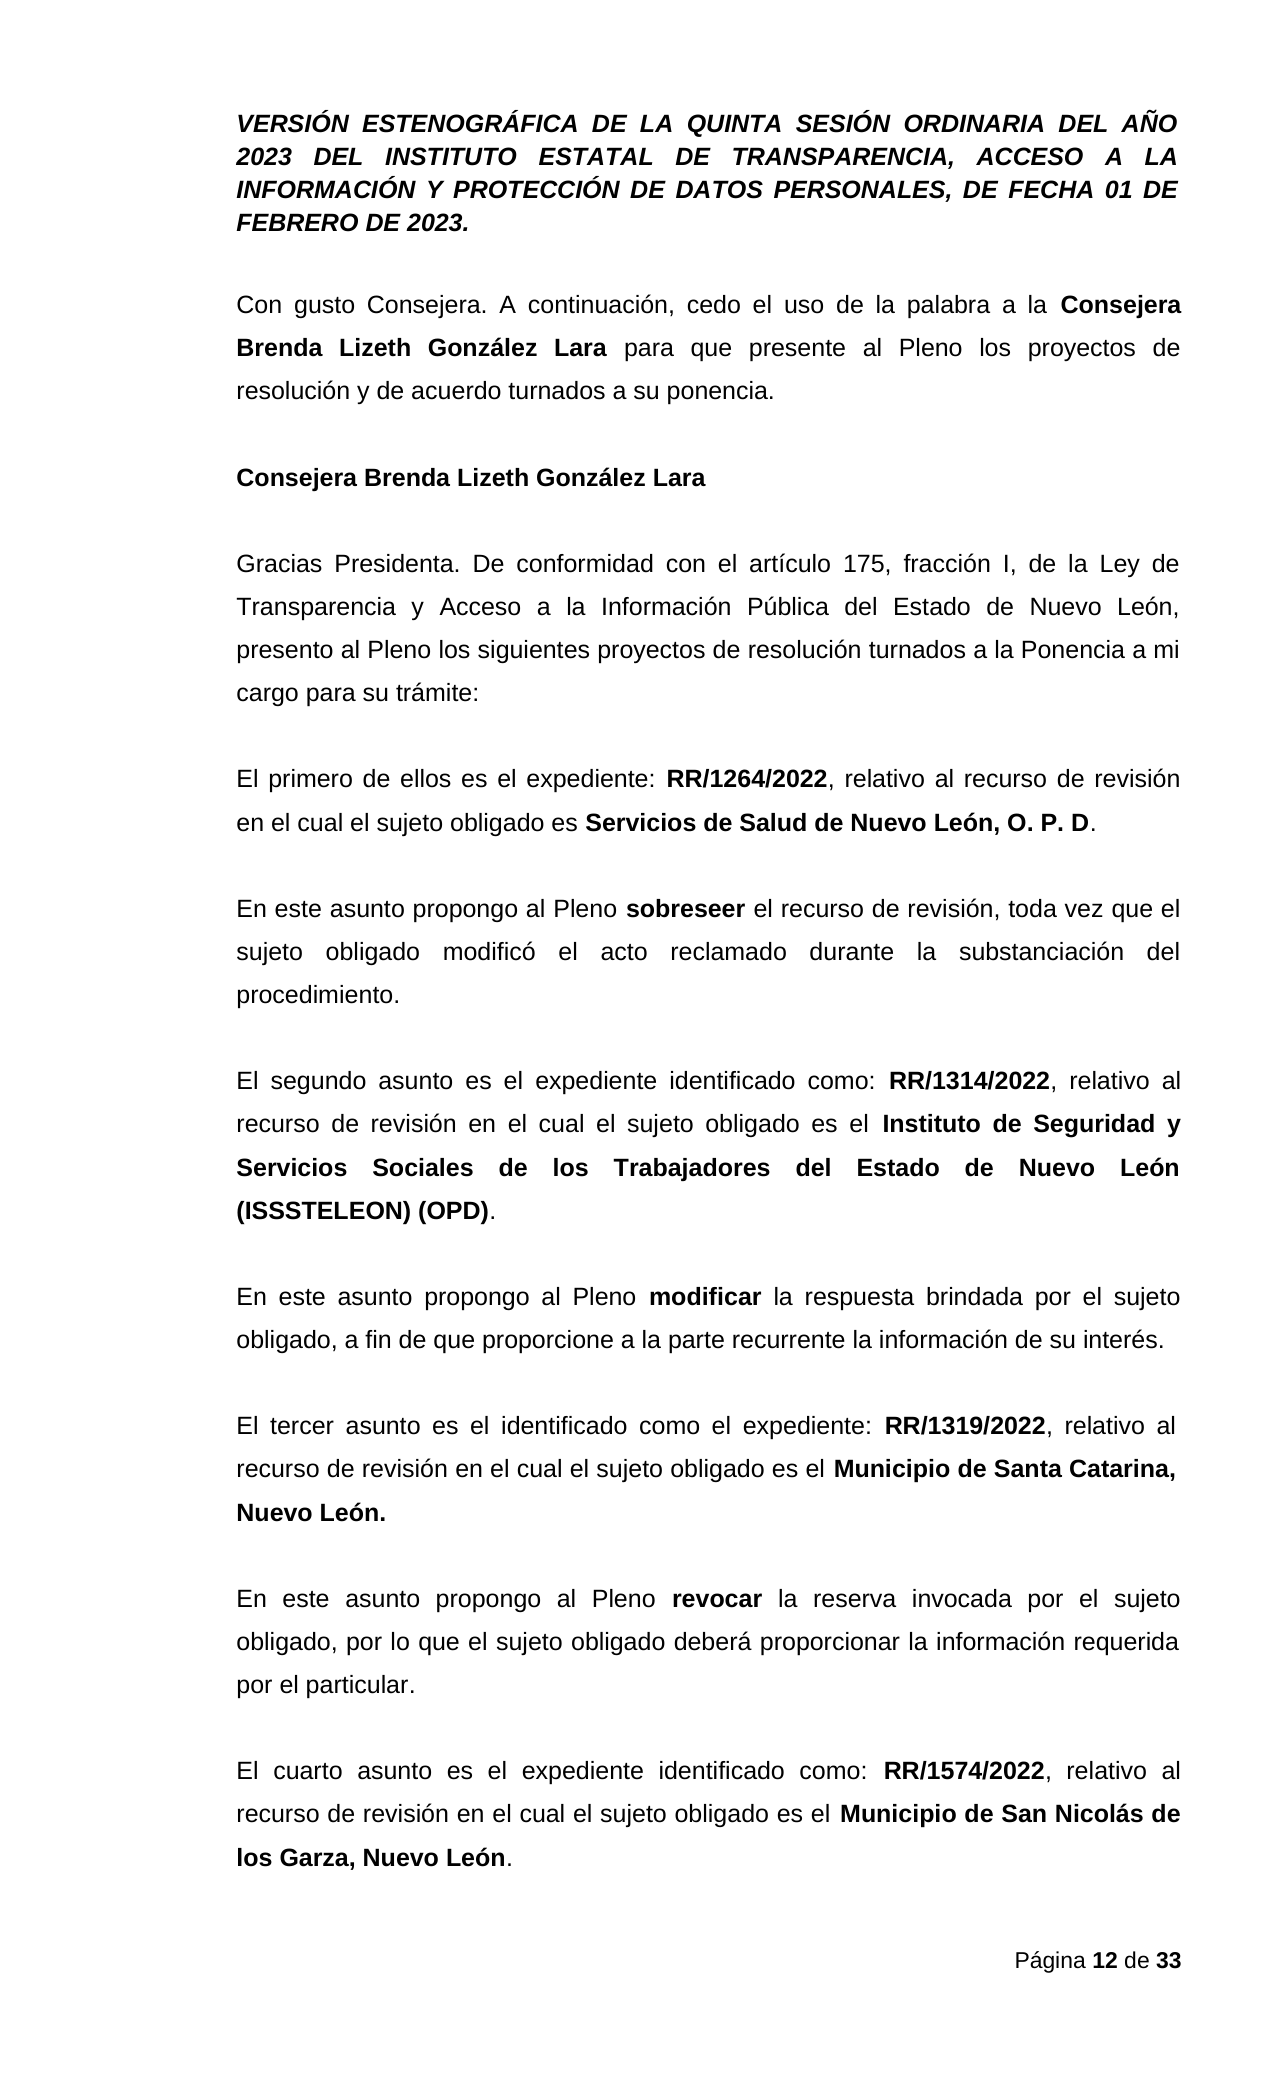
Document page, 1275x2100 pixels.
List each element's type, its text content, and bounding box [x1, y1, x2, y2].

text En este asunto propongo al Pleno modificar la respuesta brindada por el sujeto obligado, a fin de que proporcione a la parte recurrente la información de su interés. [236, 1282, 1181, 1354]
text El tercer asunto es el identificado como el expediente: RR/1319/2022, relativo al recurso de revisión en el cual el sujeto obligado es el Municipio de Santa Catarina, Nuevo León. [236, 1411, 1176, 1526]
text Con gusto Consejera. A continuación, cedo el uso de la palabra a la Consejera Brenda Lizeth González Lara para que presente al Pleno los proyectos de resolución y de acuerdo turnados a su ponencia. [236, 290, 1181, 405]
text En este asunto propongo al Pleno sobreseer el recurso de revisión, toda vez que el sujeto obligado modificó el acto reclamado durante la substanciación del procedimiento. [236, 894, 1181, 1009]
text Consejera Brenda Lizeth González Lara [236, 463, 1181, 491]
text En este asunto propongo al Pleno revocar la reserva invocada por el sujeto obligado, por lo que el sujeto obligado deberá proporcionar la información requerida por el particular. [236, 1584, 1181, 1699]
text Gracias Presidenta. De conformidad con el artículo 175, fracción I, de la Ley de Transparencia y Acceso a la Información Pública del Estado de Nuevo León, presento al Pleno los siguientes proyectos de resolución turnados a la Ponencia a mi cargo para su trámite: [236, 549, 1181, 707]
text El primero de ellos es el expediente: RR/1264/2022, relativo al recurso de revisión en el cual el sujeto obligado es Servicios de Salud de Nuevo León, O. P. D. [236, 764, 1181, 836]
text El cuarto asunto es el expediente identificado como: RR/1574/2022, relativo al recurso de revisión en el cual el sujeto obligado es el Municipio de San Nicolás de los Garza, Nuevo León. [236, 1756, 1181, 1871]
text El segundo asunto es el expediente identificado como: RR/1314/2022, relativo al recurso de revisión en el cual el sujeto obligado es el Instituto de Seguridad y Servicios Sociales de los Trabajadores del Estado de Nuevo León (ISSSTELEON) (OPD). [236, 1066, 1181, 1224]
